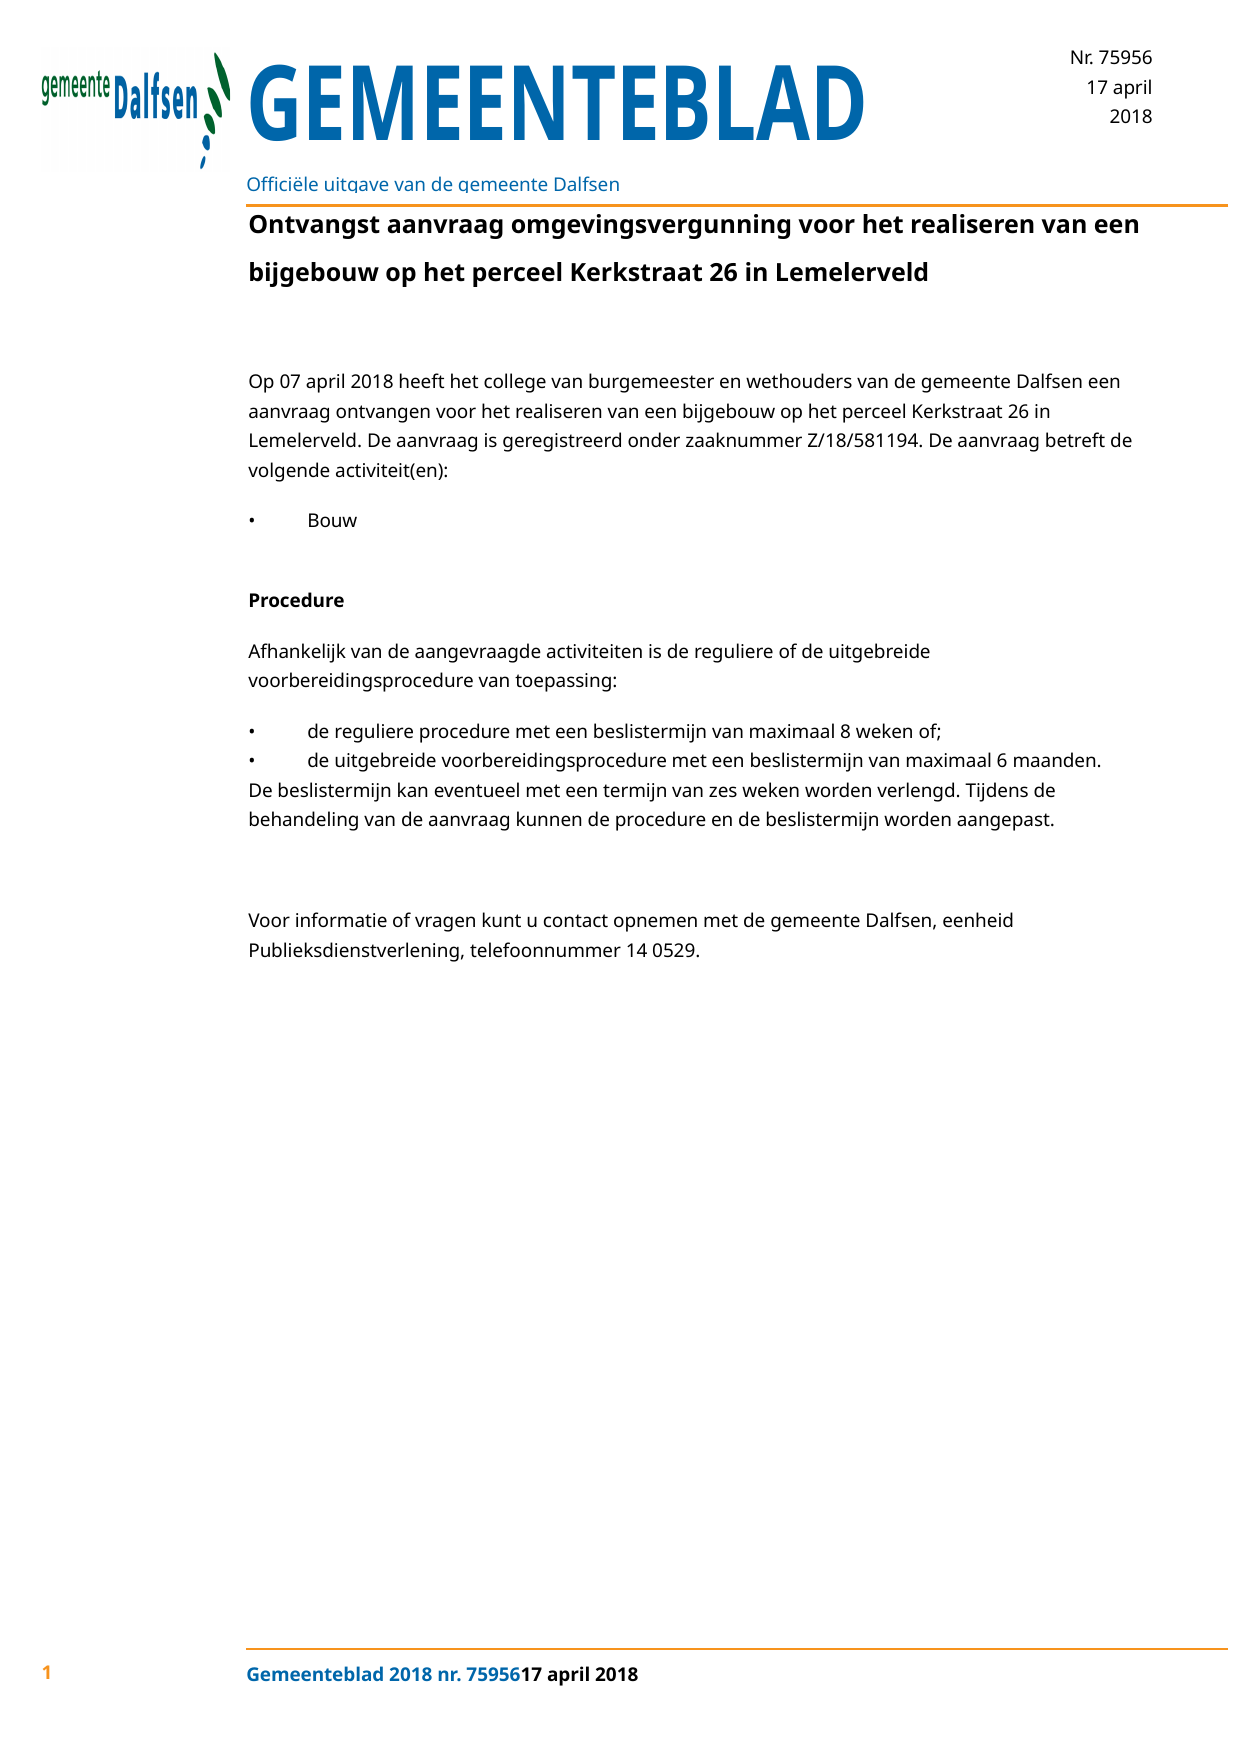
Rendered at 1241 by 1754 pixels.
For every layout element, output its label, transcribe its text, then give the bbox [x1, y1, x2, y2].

picture [41, 47, 231, 172]
text Voor informatie of vragen kunt u contact opnemen met de gemeente Dalfsen, eenheid Publieksdienstverlening, telefoonnummer 14 0529. [248, 907, 1152, 963]
list de reguliere procedure met een beslistermijn van maximaal 8 weken of; [248, 718, 1152, 744]
text Procedure [248, 587, 1152, 613]
text De beslistermijn kan eventueel met een termijn van zes weken worden verlengd. Tijdens de behandeling van de aanvraag kunnen de procedure en de beslistermijn worden aangepast. [248, 777, 1152, 832]
text Op 07 april 2018 heeft het college van burgemeester en wethouders van de gemeente Dalfsen een aanvraag ontvangen voor het realiseren van een bijgebouw op het perceel Kerkstraat 26 in Lemelerveld. De aanvraag is geregistreerd onder zaaknummer Z/18/581194. De aanvraag betreft de volgende activiteit(en): [248, 368, 1152, 483]
text Ontvangst aanvraag omgevingsvergunning voor het realiseren van een bijgebouw op het perceel Kerkstraat 26 in Lemelerveld [248, 207, 1152, 288]
text Afhankelijk van de aangevraagde activiteiten is de reguliere of de uitgebreide voorbereidingsprocedure van toepassing: [248, 638, 1152, 693]
list de uitgebreide voorbereidingsprocedure met een beslistermijn van maximaal 6 maanden. [248, 747, 1152, 773]
list Bouw [248, 507, 1152, 533]
